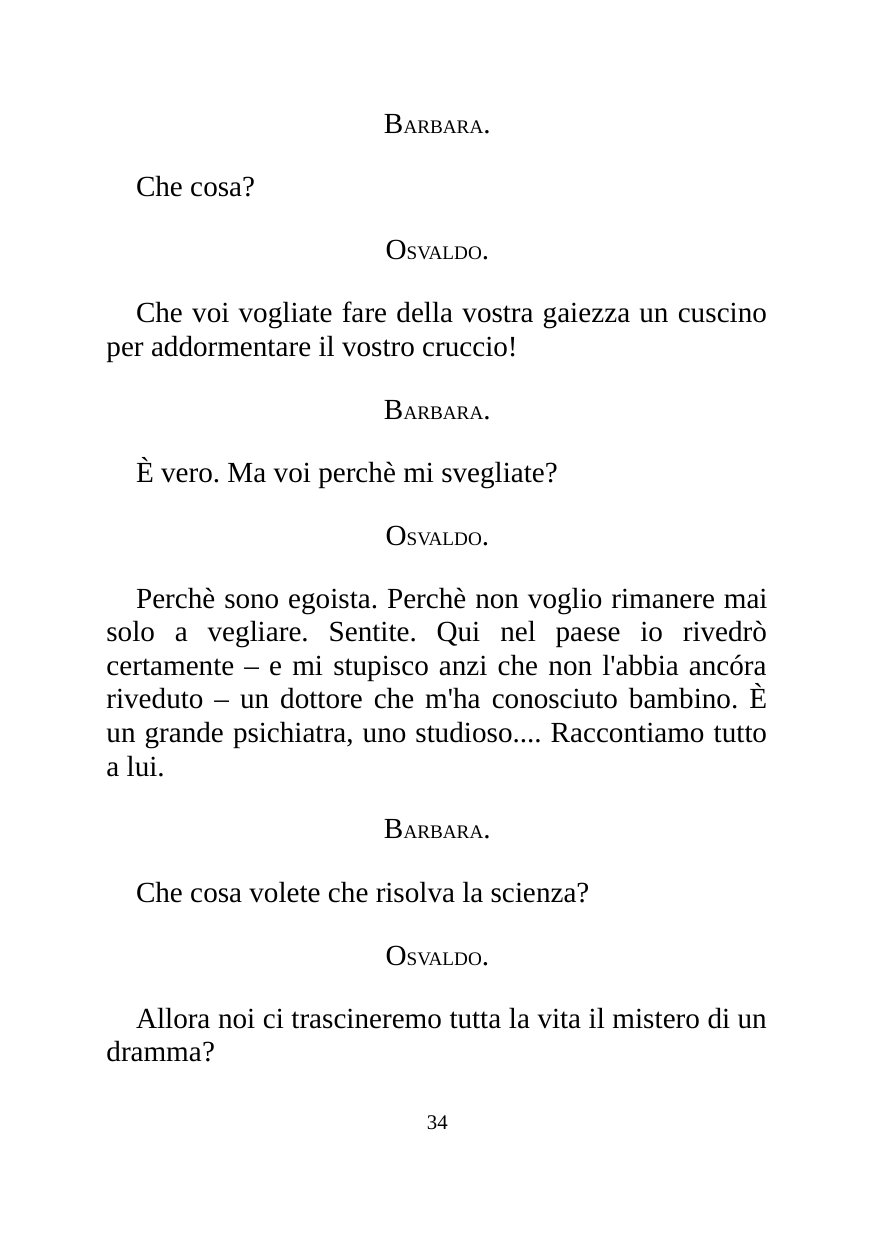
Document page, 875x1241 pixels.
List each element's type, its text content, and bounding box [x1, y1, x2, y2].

text Che voi vogliate fare della vostra gaiezza un cuscino per addormentare il vostro cruccio! [106, 295, 768, 362]
text Perchè sono egoista. Perchè non voglio rimanere mai solo a vegliare. Sentite. Qui nel paese io rivedrò certamente – e mi stupisco anzi che non l'abbia ancóra riveduto – un dottore che m'ha conosciuto bambino. È un grande psichiatra, uno studioso.... Raccontiamo tutto a lui. [106, 581, 768, 782]
text Osvaldo. [106, 518, 768, 551]
text Osvaldo. [106, 232, 768, 266]
text Che cosa volete che risolva la scienza? [106, 875, 768, 908]
text Barbara. [106, 106, 768, 140]
text Che cosa? [106, 169, 768, 203]
text È vero. Ma voi perchè mi svegliate? [106, 455, 768, 488]
text Barbara. [106, 812, 768, 845]
text Osvaldo. [106, 938, 768, 971]
text Allora noi ci trascineremo tutta la vita il mistero di un dramma? [106, 1001, 768, 1068]
text Barbara. [106, 392, 768, 425]
